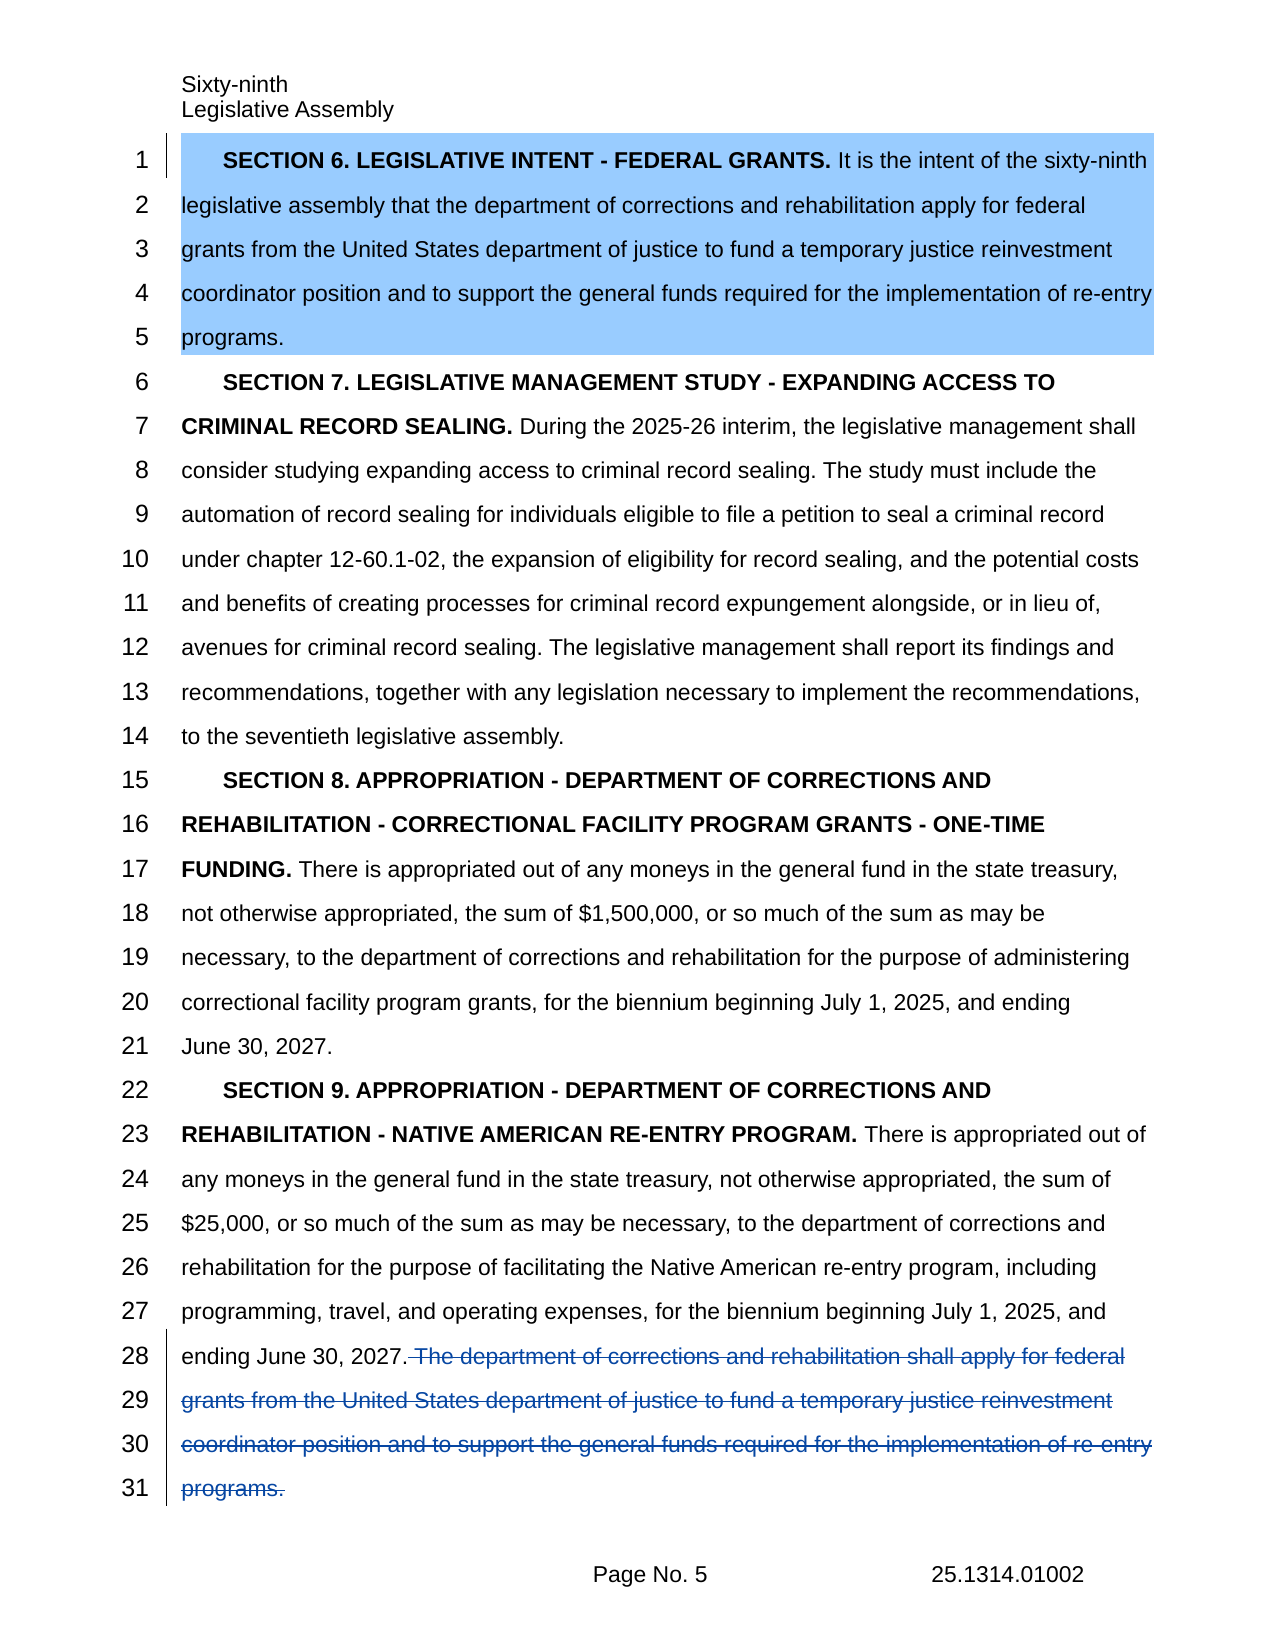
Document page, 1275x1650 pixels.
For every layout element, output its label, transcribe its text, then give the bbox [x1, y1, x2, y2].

text SECTION 6. LEGISLATIVE INTENT - FEDERAL GRANTS. It is the intent of the sixty-ninth legislative assembly that the department of corrections and rehabilitation apply for federal grants from the United States department of justice to fund a temporary justice reinvestment coordinator position and to support the general funds required for the implementation of re-entry programs. [181, 133, 1154, 355]
text SECTION 7. LEGISLATIVE MANAGEMENT STUDY ‑ EXPANDING ACCESS TO CRIMINAL RECORD SEALING. During the 2025-26 interim, the legislative management shall consider studying expanding access to criminal record sealing. The study must include the automation of record sealing for individuals eligible to file a petition to seal a criminal record under chapter 12‑60.1‑02, the expansion of eligibility for record sealing, and the potential costs and benefits of creating processes for criminal record expungement alongside, or in lieu of, avenues for criminal record sealing. The legislative management shall report its findings and recommendations, together with any legislation necessary to implement the recommendations, to the seventieth legislative assembly. [181, 355, 1154, 753]
text SECTION 9. APPROPRIATION - DEPARTMENT OF CORRECTIONS AND REHABILITATION - NATIVE AMERICAN RE-ENTRY PROGRAM. There is appropriated out of any moneys in the general fund in the state treasury, not otherwise appropriated, the sum of $25,000, or so much of the sum as may be necessary, to the department of corrections and rehabilitation for the purpose of facilitating the Native American re-entry program, including programming, travel, and operating expenses, for the biennium beginning July 1, 2025, and ending June 30, 2027. [181, 1063, 1154, 1506]
text SECTION 8. APPROPRIATION - DEPARTMENT OF CORRECTIONS AND REHABILITATION - CORRECTIONAL FACILITY PROGRAM GRANTS - ONE‑TIME FUNDING. There is appropriated out of any moneys in the general fund in the state treasury, not otherwise appropriated, the sum of $1,500,000, or so much of the sum as may be necessary, to the department of corrections and rehabilitation for the purpose of administering correctional facility program grants, for the biennium beginning July 1, 2025, and ending June 30, 2027. [181, 753, 1154, 1063]
